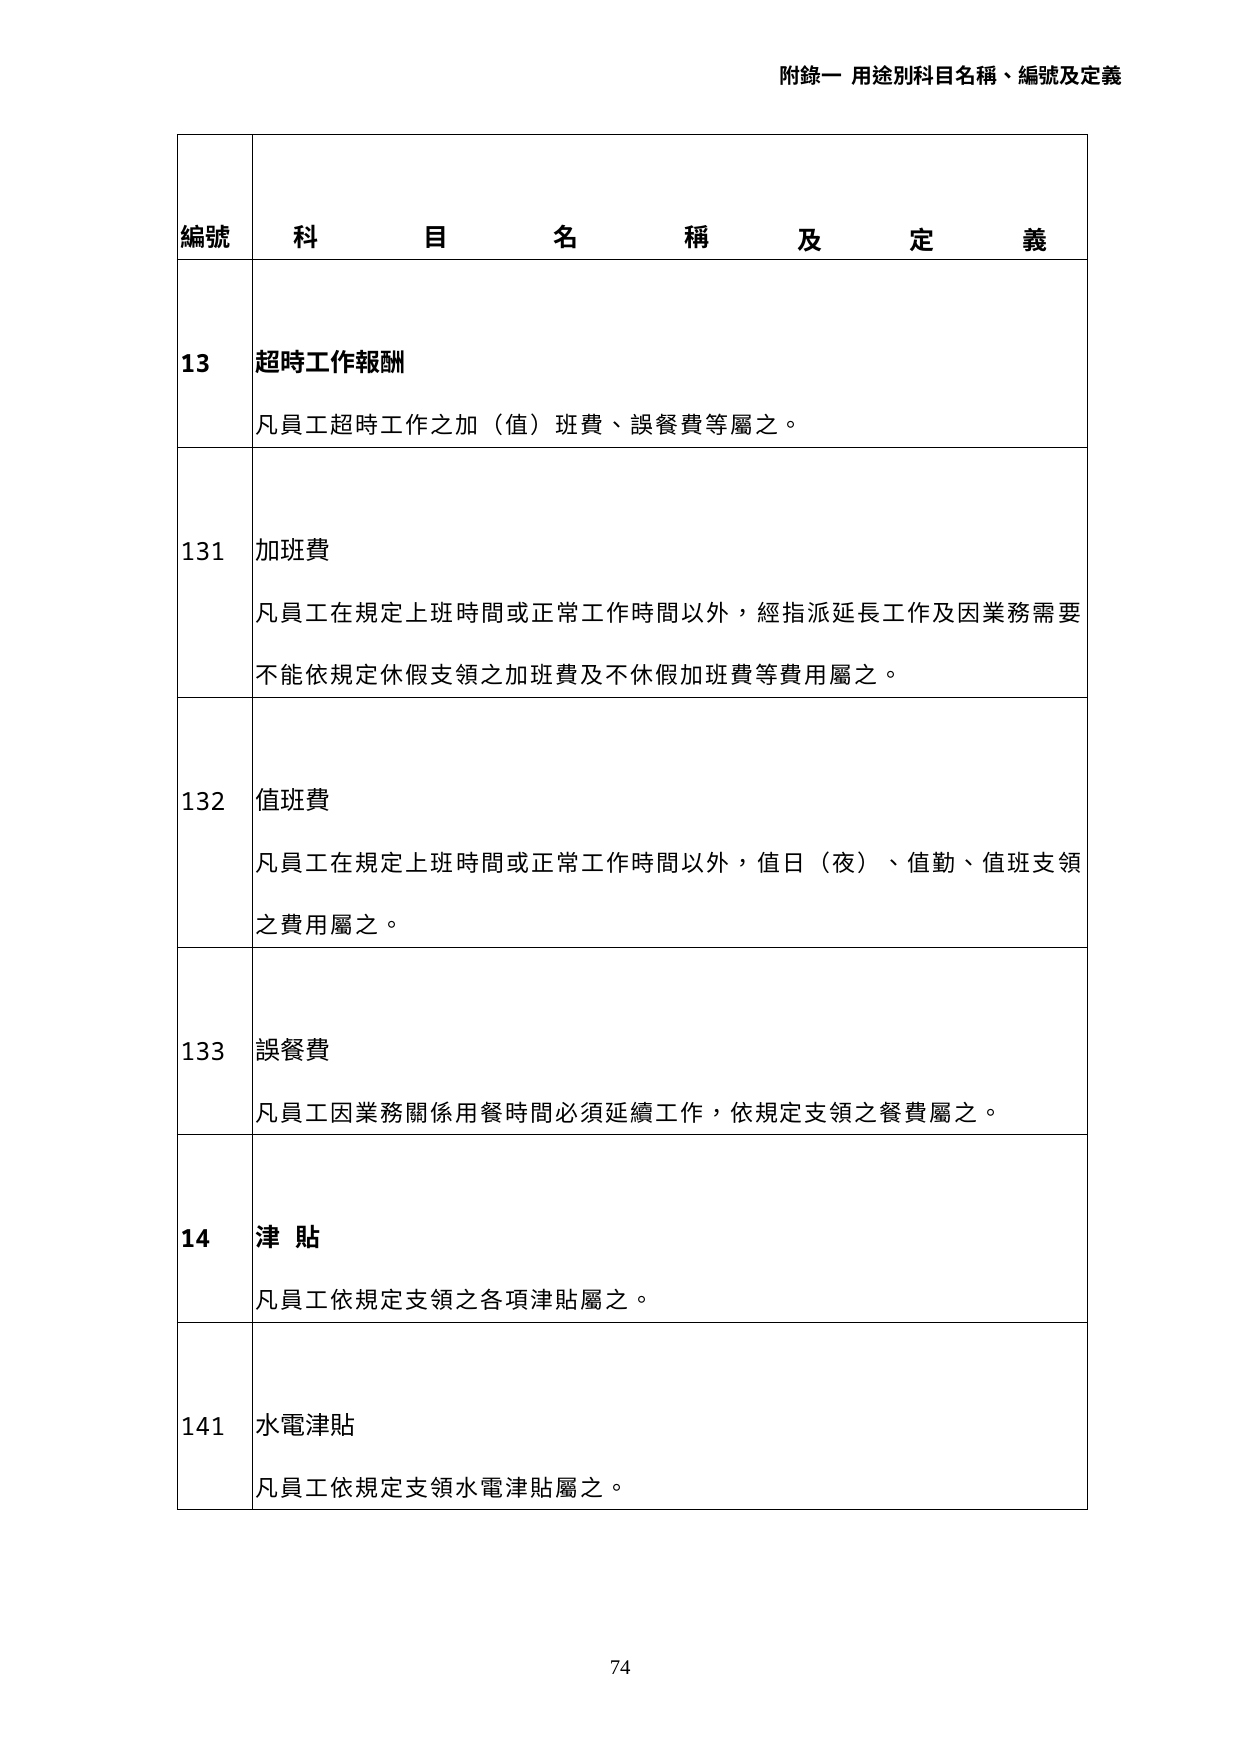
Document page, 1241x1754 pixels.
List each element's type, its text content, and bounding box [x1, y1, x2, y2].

table_cell 133 [178, 948, 252, 1134]
table_cell 加班費 凡員工在規定上班時間或正常工作時間以外，經指派延長工作及因業務需要不能依規定休假支領之加班費及不休假加班費等費用屬之。 [253, 448, 1087, 697]
table_cell 13 [178, 260, 252, 447]
table_cell 誤餐費 凡員工因業務關係用餐時間必須延續工作，依規定支領之餐費屬之。 [253, 948, 1087, 1134]
table_cell 131 [178, 448, 252, 697]
table_cell 超時工作報酬 凡員工超時工作之加（值）班費、誤餐費等屬之。 [253, 260, 1087, 447]
table_cell 水電津貼 凡員工依規定支領水電津貼屬之。 [253, 1323, 1087, 1509]
table_header 編號 [178, 135, 252, 259]
table_cell 141 [178, 1323, 252, 1509]
table_header 科 目 名 稱 及 定 義 [253, 135, 1087, 259]
table_cell 132 [178, 698, 252, 947]
table_cell 津 貼 凡員工依規定支領之各項津貼屬之。 [253, 1135, 1087, 1322]
table_cell 值班費 凡員工在規定上班時間或正常工作時間以外，值日（夜）、值勤、值班支領之費用屬之。 [253, 698, 1087, 947]
table_cell 14 [178, 1135, 252, 1322]
